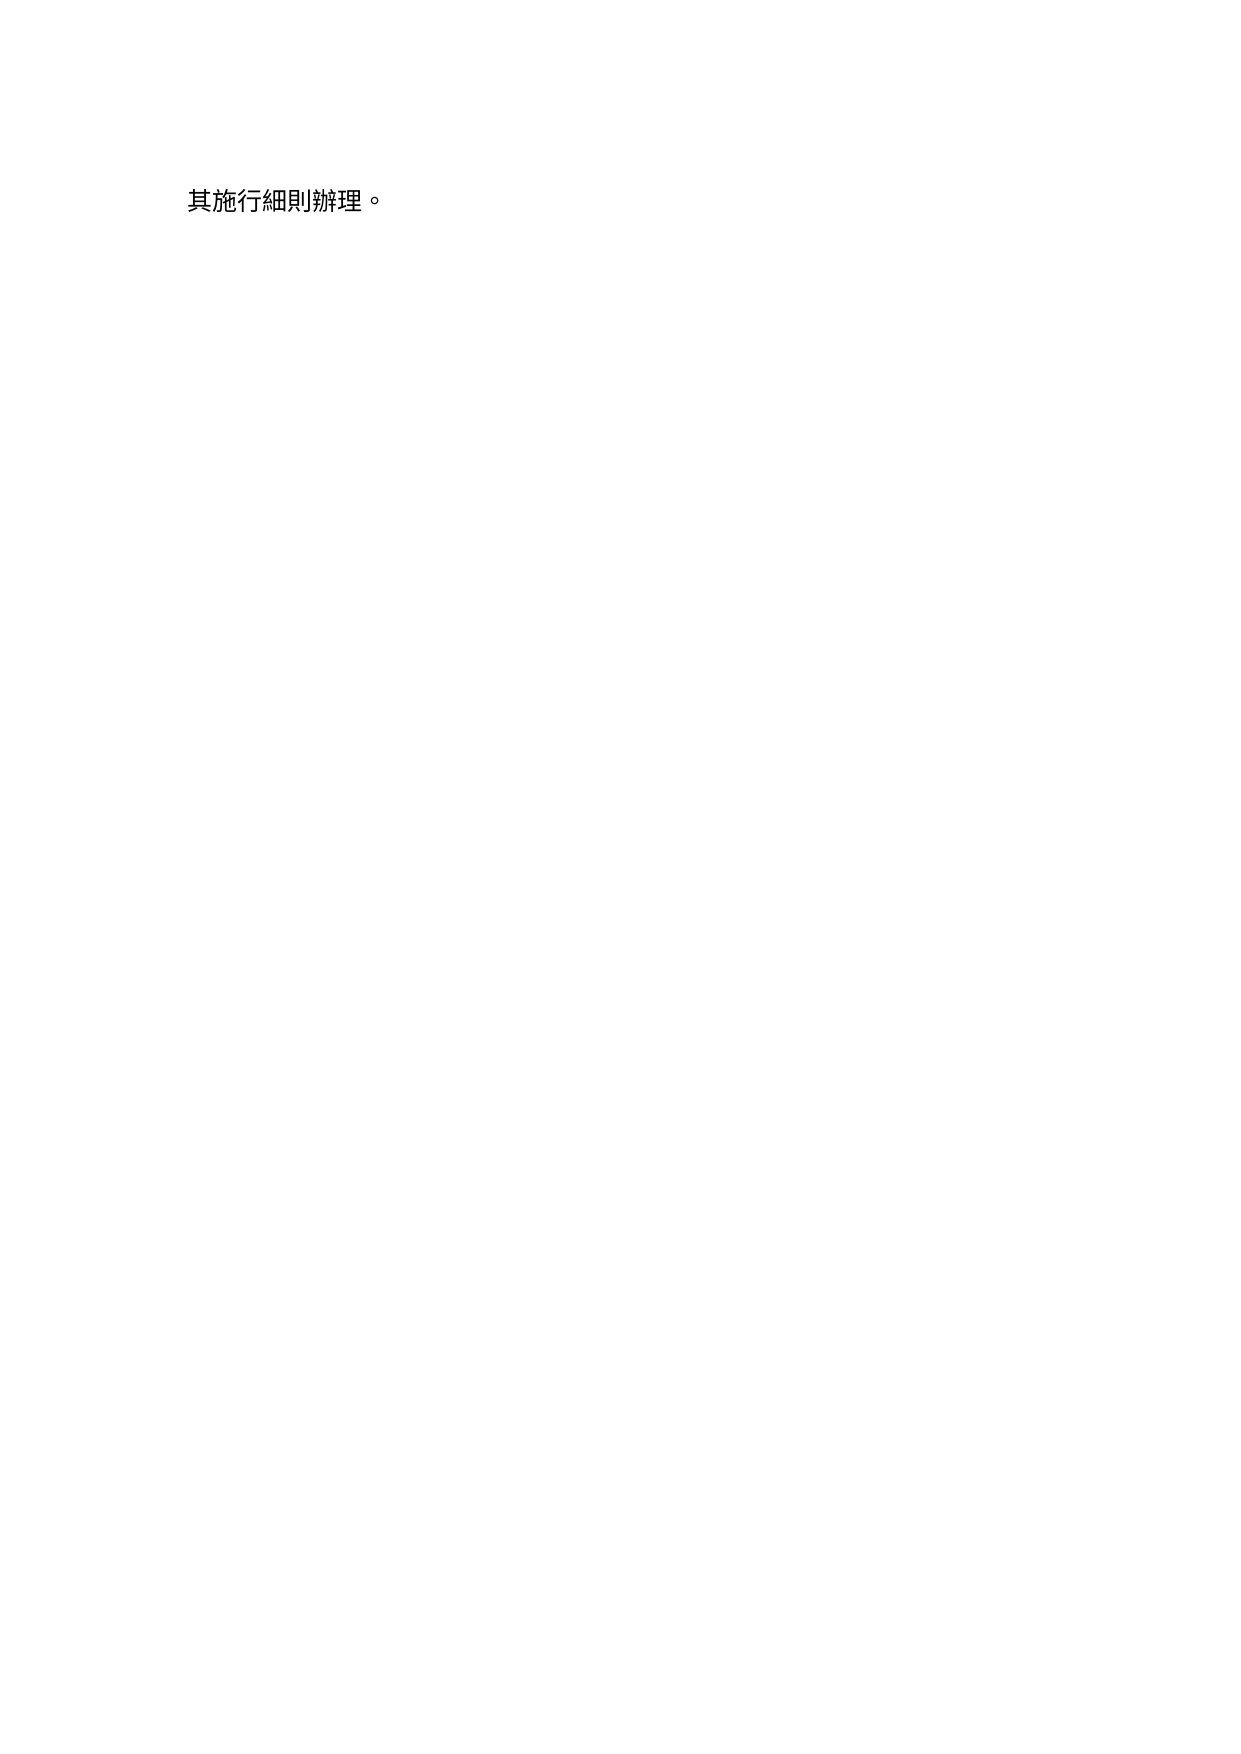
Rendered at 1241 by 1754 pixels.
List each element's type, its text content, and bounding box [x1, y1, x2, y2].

text 其施行細則辦理。 [187, 158, 1053, 221]
